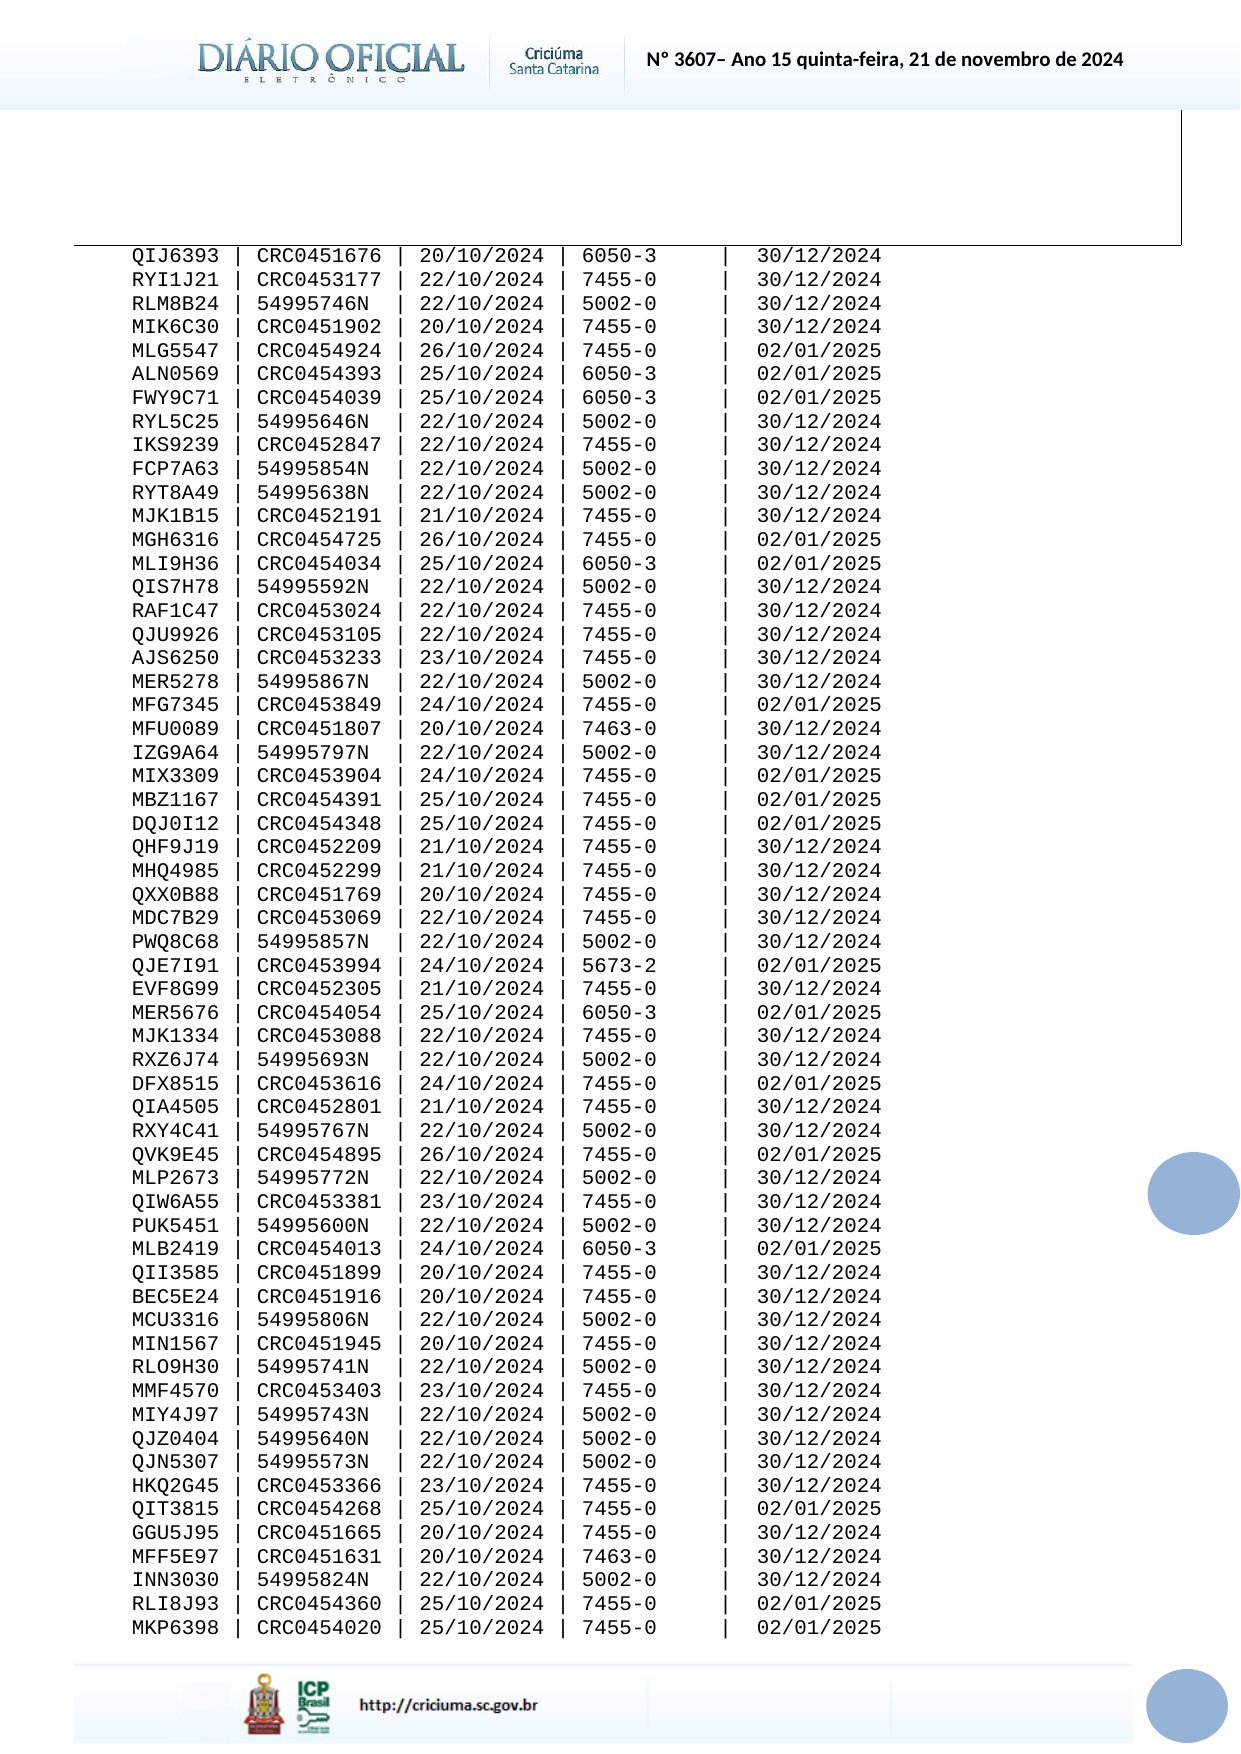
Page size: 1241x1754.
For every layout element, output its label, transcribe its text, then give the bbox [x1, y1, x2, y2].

text QIS7H78 | 54995592N | 22/10/2024 | 5002-0 | 30/12/2024 [44, 576, 1181, 600]
text QIA4505 | CRC0452801 | 21/10/2024 | 7455-0 | 30/12/2024 [44, 1096, 1181, 1120]
text RLI8J93 | CRC0454360 | 25/10/2024 | 7455-0 | 02/01/2025 [44, 1593, 1181, 1617]
text PWQ8C68 | 54995857N | 22/10/2024 | 5002-0 | 30/12/2024 [44, 931, 1181, 954]
text RLO9H30 | 54995741N | 22/10/2024 | 5002-0 | 30/12/2024 [44, 1357, 1181, 1380]
text MFF5E97 | CRC0451631 | 20/10/2024 | 7463-0 | 30/12/2024 [44, 1546, 1181, 1569]
text RYT8A49 | 54995638N | 22/10/2024 | 5002-0 | 30/12/2024 [44, 482, 1181, 505]
text IZG9A64 | 54995797N | 22/10/2024 | 5002-0 | 30/12/2024 [44, 742, 1181, 765]
text FCP7A63 | 54995854N | 22/10/2024 | 5002-0 | 30/12/2024 [44, 458, 1181, 482]
text RXZ6J74 | 54995693N | 22/10/2024 | 5002-0 | 30/12/2024 [44, 1049, 1181, 1073]
text MFU0089 | CRC0451807 | 20/10/2024 | 7463-0 | 30/12/2024 [44, 718, 1181, 742]
text BEC5E24 | CRC0451916 | 20/10/2024 | 7455-0 | 30/12/2024 [44, 1286, 1181, 1309]
text DFX8515 | CRC0453616 | 24/10/2024 | 7455-0 | 02/01/2025 [44, 1073, 1181, 1096]
text MLI9H36 | CRC0454034 | 25/10/2024 | 6050-3 | 02/01/2025 [44, 553, 1181, 576]
text RYI1J21 | CRC0453177 | 22/10/2024 | 7455-0 | 30/12/2024 [44, 269, 1181, 292]
text MBZ1167 | CRC0454391 | 25/10/2024 | 7455-0 | 02/01/2025 [44, 789, 1181, 813]
text MJK1334 | CRC0453088 | 22/10/2024 | 7455-0 | 30/12/2024 [44, 1026, 1181, 1049]
text MJK1B15 | CRC0452191 | 21/10/2024 | 7455-0 | 30/12/2024 [44, 505, 1181, 529]
text HKQ2G45 | CRC0453366 | 23/10/2024 | 7455-0 | 30/12/2024 [44, 1475, 1181, 1498]
text MIK6C30 | CRC0451902 | 20/10/2024 | 7455-0 | 30/12/2024 [44, 316, 1181, 340]
text MMF4570 | CRC0453403 | 23/10/2024 | 7455-0 | 30/12/2024 [44, 1380, 1181, 1404]
text QIT3815 | CRC0454268 | 25/10/2024 | 7455-0 | 02/01/2025 [44, 1498, 1181, 1522]
text MLG5547 | CRC0454924 | 26/10/2024 | 7455-0 | 02/01/2025 [44, 340, 1181, 363]
text MCU3316 | 54995806N | 22/10/2024 | 5002-0 | 30/12/2024 [44, 1309, 1181, 1333]
text MLB2419 | CRC0454013 | 24/10/2024 | 6050-3 | 02/01/2025 [44, 1238, 1181, 1262]
text MER5676 | CRC0454054 | 25/10/2024 | 6050-3 | 02/01/2025 [44, 1002, 1181, 1026]
text EVF8G99 | CRC0452305 | 21/10/2024 | 7455-0 | 30/12/2024 [44, 978, 1181, 1002]
text FWY9C71 | CRC0454039 | 25/10/2024 | 6050-3 | 02/01/2025 [44, 387, 1181, 411]
text QIW6A55 | CRC0453381 | 23/10/2024 | 7455-0 | 30/12/2024 [44, 1191, 1153, 1215]
text AJS6250 | CRC0453233 | 23/10/2024 | 7455-0 | 30/12/2024 [44, 647, 1181, 671]
text QHF9J19 | CRC0452209 | 21/10/2024 | 7455-0 | 30/12/2024 [44, 836, 1181, 860]
text RAF1C47 | CRC0453024 | 22/10/2024 | 7455-0 | 30/12/2024 [44, 600, 1181, 623]
text MIX3309 | CRC0453904 | 24/10/2024 | 7455-0 | 02/01/2025 [44, 765, 1181, 789]
text MFG7345 | CRC0453849 | 24/10/2024 | 7455-0 | 02/01/2025 [44, 694, 1181, 718]
text QJN5307 | 54995573N | 22/10/2024 | 5002-0 | 30/12/2024 [44, 1451, 1181, 1475]
text DQJ0I12 | CRC0454348 | 25/10/2024 | 7455-0 | 02/01/2025 [44, 813, 1181, 836]
text QVK9E45 | CRC0454895 | 26/10/2024 | 7455-0 | 02/01/2025 [44, 1144, 1181, 1167]
text RLM8B24 | 54995746N | 22/10/2024 | 5002-0 | 30/12/2024 [44, 292, 1181, 316]
text MER5278 | 54995867N | 22/10/2024 | 5002-0 | 30/12/2024 [44, 671, 1181, 694]
text QJZ0404 | 54995640N | 22/10/2024 | 5002-0 | 30/12/2024 [44, 1427, 1181, 1451]
text MHQ4985 | CRC0452299 | 21/10/2024 | 7455-0 | 30/12/2024 [44, 860, 1181, 884]
text RYL5C25 | 54995646N | 22/10/2024 | 5002-0 | 30/12/2024 [44, 411, 1181, 434]
text MKP6398 | CRC0454020 | 25/10/2024 | 7455-0 | 02/01/2025 [44, 1617, 1181, 1640]
text PUK5451 | 54995600N | 22/10/2024 | 5002-0 | 30/12/2024 [44, 1215, 1181, 1238]
text GGU5J95 | CRC0451665 | 20/10/2024 | 7455-0 | 30/12/2024 [44, 1522, 1181, 1546]
text MDC7B29 | CRC0453069 | 22/10/2024 | 7455-0 | 30/12/2024 [44, 907, 1181, 931]
text MLP2673 | 54995772N | 22/10/2024 | 5002-0 | 30/12/2024 [44, 1167, 1157, 1191]
text QJE7I91 | CRC0453994 | 24/10/2024 | 5673-2 | 02/01/2025 [44, 954, 1181, 978]
text RXY4C41 | 54995767N | 22/10/2024 | 5002-0 | 30/12/2024 [44, 1120, 1181, 1144]
text QJU9926 | CRC0453105 | 22/10/2024 | 7455-0 | 30/12/2024 [44, 623, 1181, 647]
text INN3030 | 54995824N | 22/10/2024 | 5002-0 | 30/12/2024 [44, 1569, 1181, 1593]
text MIY4J97 | 54995743N | 22/10/2024 | 5002-0 | 30/12/2024 [44, 1404, 1181, 1427]
text MGH6316 | CRC0454725 | 26/10/2024 | 7455-0 | 02/01/2025 [44, 529, 1181, 553]
text MIN1567 | CRC0451945 | 20/10/2024 | 7455-0 | 30/12/2024 [44, 1333, 1181, 1357]
text QIJ6393 | CRC0451676 | 20/10/2024 | 6050-3 | 30/12/2024 [44, 245, 1181, 269]
text IKS9239 | CRC0452847 | 22/10/2024 | 7455-0 | 30/12/2024 [44, 434, 1181, 458]
text ALN0569 | CRC0454393 | 25/10/2024 | 6050-3 | 02/01/2025 [44, 363, 1181, 387]
text QXX0B88 | CRC0451769 | 20/10/2024 | 7455-0 | 30/12/2024 [44, 884, 1181, 907]
text QII3585 | CRC0451899 | 20/10/2024 | 7455-0 | 30/12/2024 [44, 1262, 1181, 1286]
